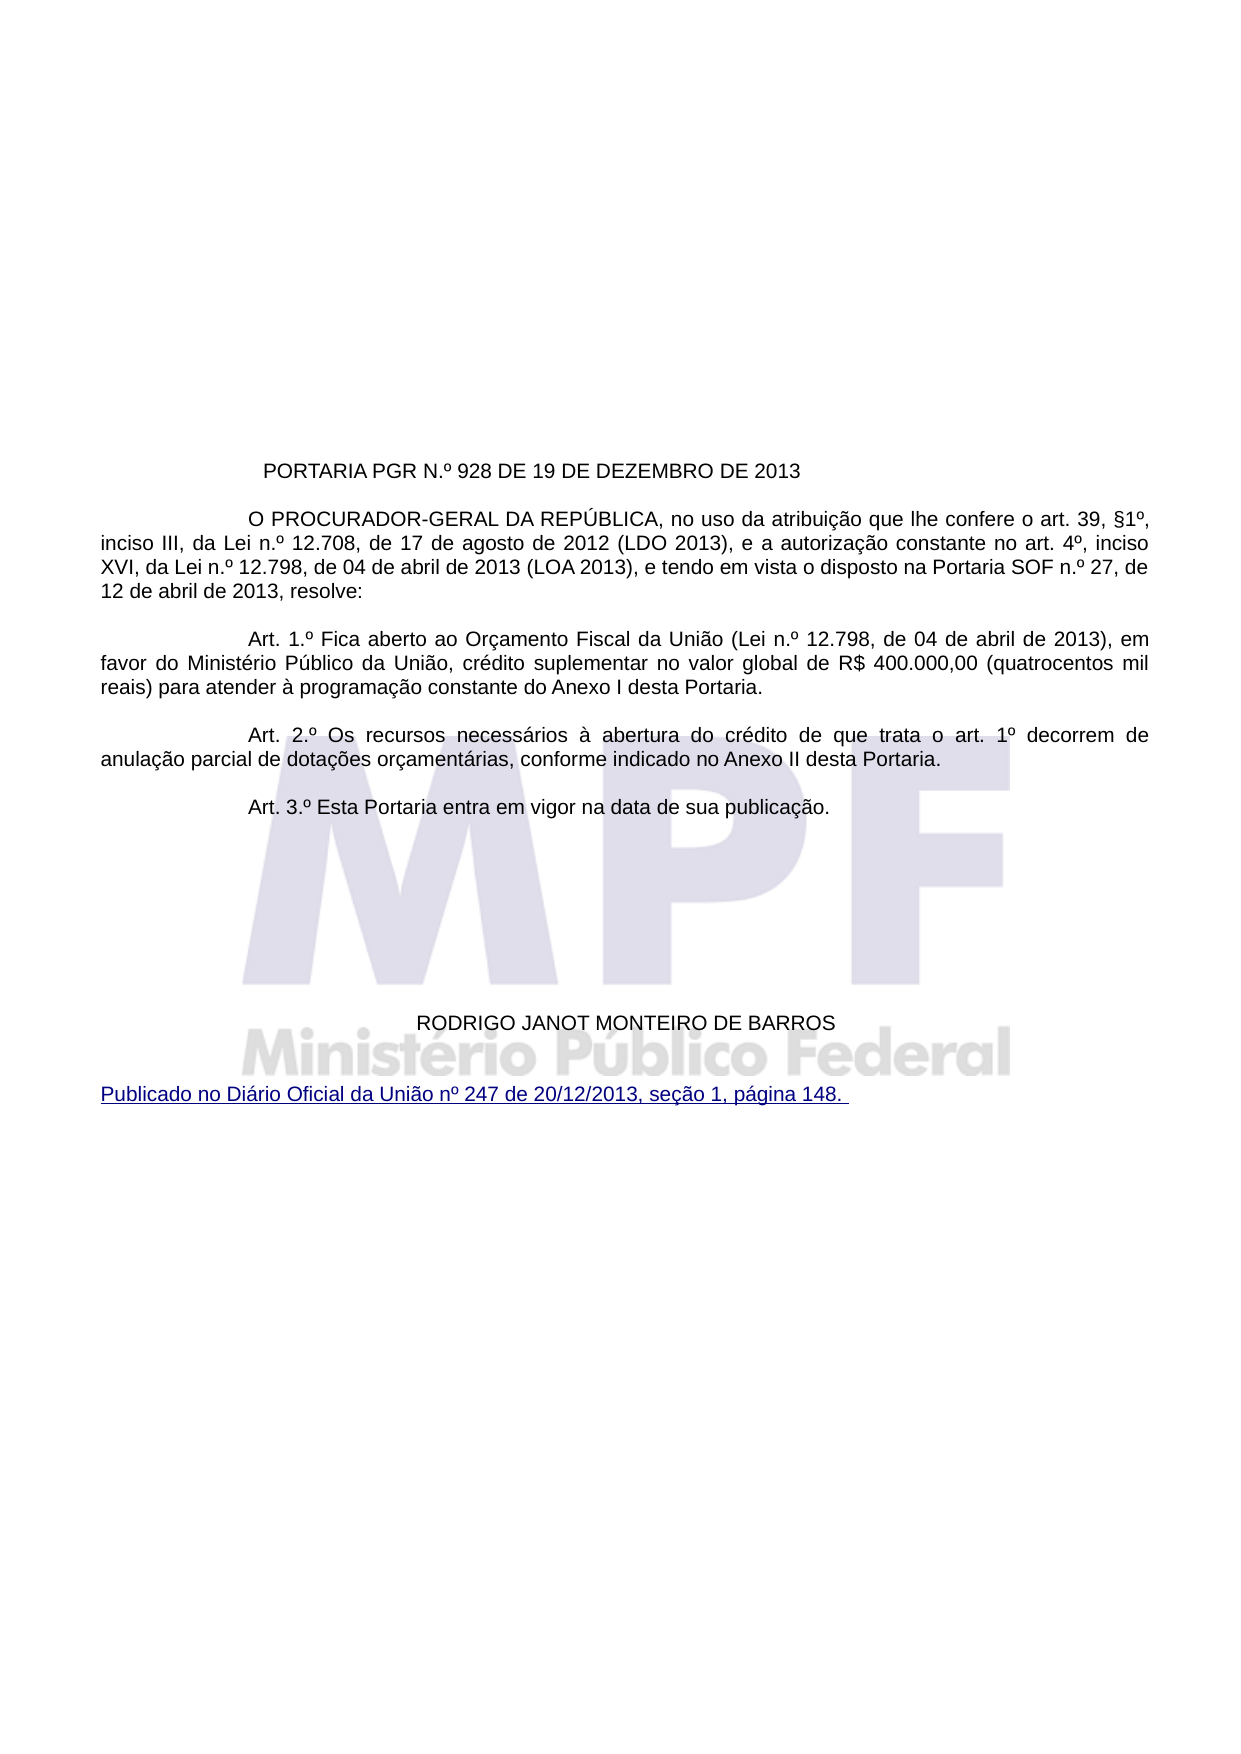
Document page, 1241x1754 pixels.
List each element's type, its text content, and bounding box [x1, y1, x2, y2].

text RODRIGO JANOT MONTEIRO DE BARROS [100, 1010, 1152, 1034]
picture [242, 771, 1010, 795]
text Art. 3.º Esta Portaria entra em vigor na data de sua publicação. [100, 795, 1152, 819]
text Art. 1.º Fica aberto ao Orçamento Fiscal da União (Lei n.º 12.798, de 04 de abril de 2013), em favor do Ministério Público da União, crédito suplementar no valor global de R$ 400.000,00 (quatrocentos mil reais) para atender à programação constante do Anexo I desta Portaria. [100, 627, 1152, 699]
text O PROCURADOR-GERAL DA REPÚBLICA, no uso da atribuição que lhe confere o art. 39, §1º, inciso III, da Lei n.º 12.708, de 17 de agosto de 2012 (LDO 2013), e a autorização constante no art. 4º, inciso XVI, da Lei n.º 12.798, de 04 de abril de 2013 (LOA 2013), e tendo em vista o disposto na Portaria SOF n.º 27, de 12 de abril de 2013, resolve: [100, 507, 1152, 603]
text PORTARIA PGR N.º 928 DE 19 DE DEZEMBRO DE 2013 [263, 459, 1152, 483]
text Art. 2.º Os recursos necessários à abertura do crédito de que trata o art. 1º decorrem de anulação parcial de dotações orçamentárias, conforme indicado no Anexo II desta Portaria. [100, 723, 1152, 771]
picture [242, 819, 1010, 1010]
picture [242, 1034, 1010, 1076]
text Publicado no Diário Oficial da União nº 247 de 20/12/2013, seção 1, página 148. [100, 1082, 1152, 1106]
